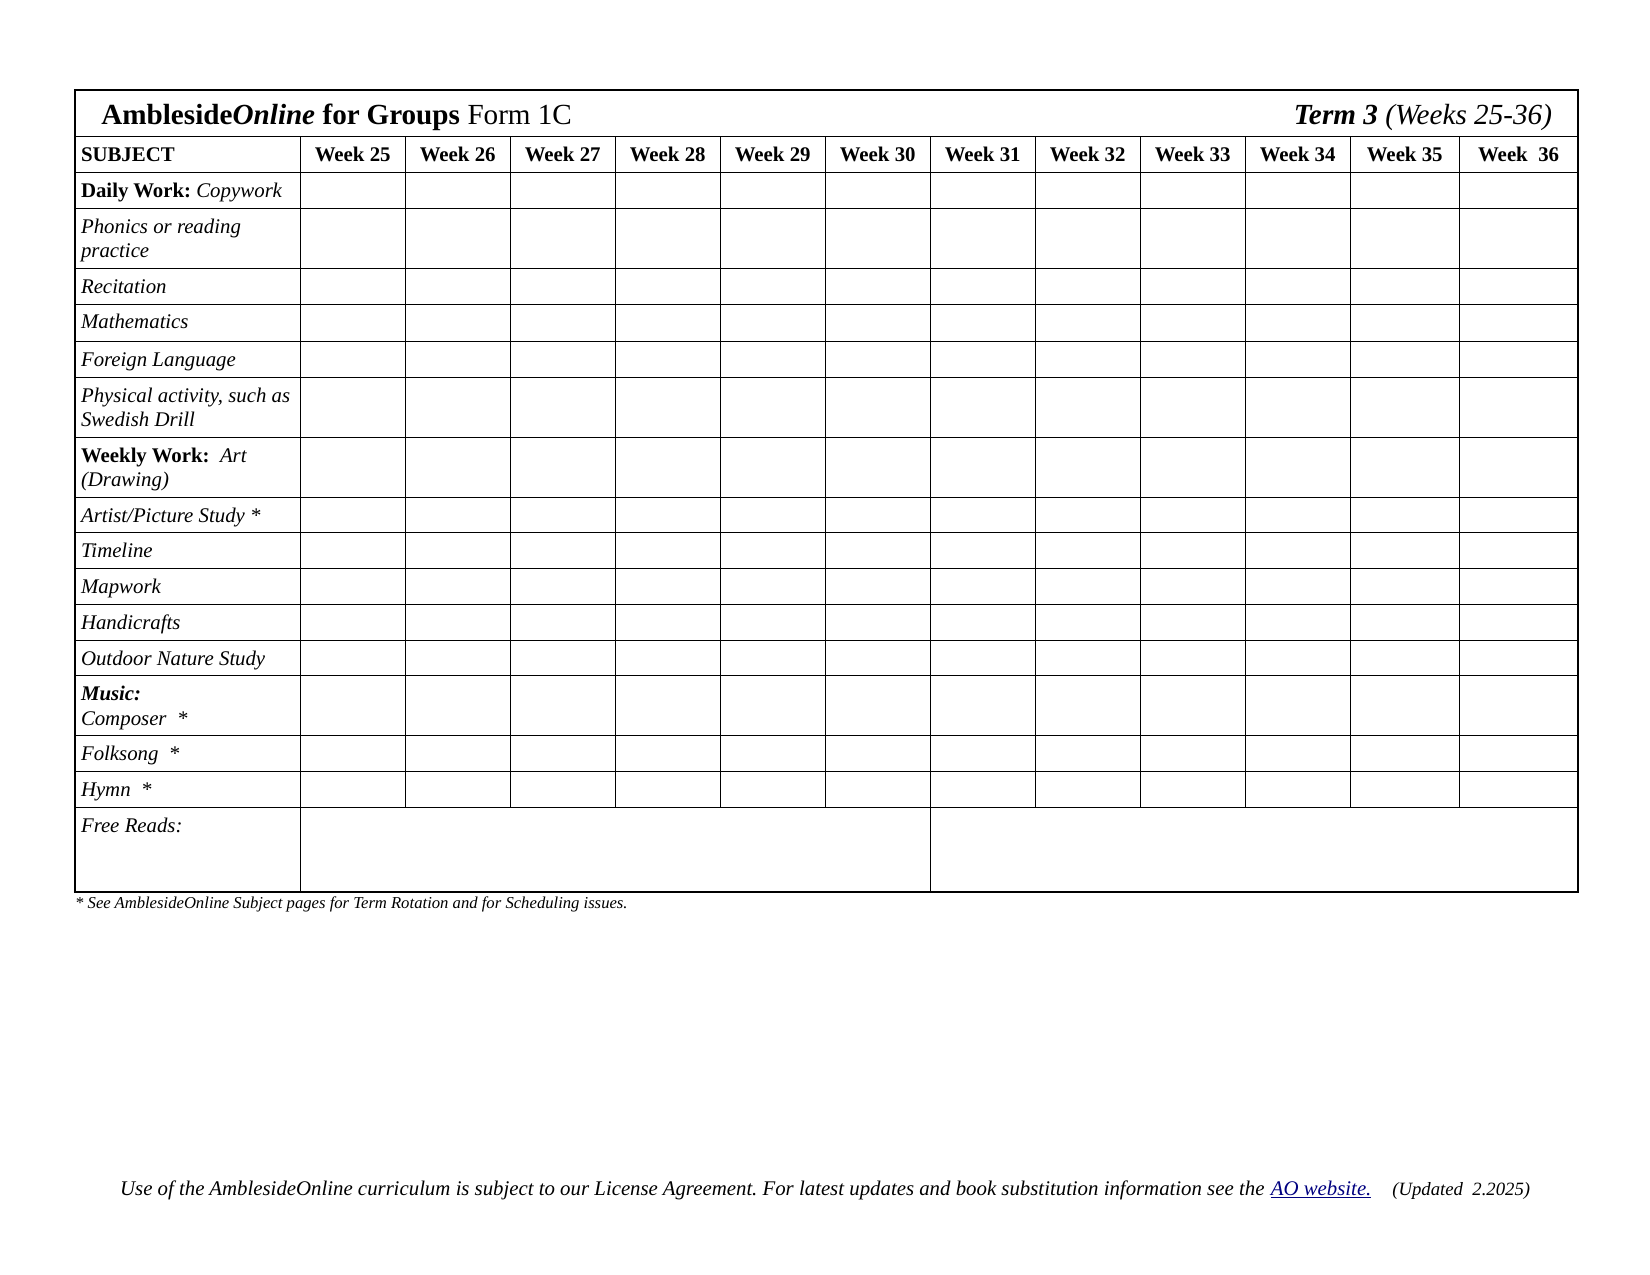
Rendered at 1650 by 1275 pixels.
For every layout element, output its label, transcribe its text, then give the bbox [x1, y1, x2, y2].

table_cell [1246, 438, 1350, 497]
table_cell [721, 378, 825, 437]
table_cell Handicrafts [76, 605, 300, 640]
table_cell [826, 209, 930, 268]
table_cell [406, 438, 510, 497]
table_cell [826, 772, 930, 807]
table_cell [1351, 605, 1459, 640]
table_cell [1246, 533, 1350, 568]
table_cell Outdoor Nature Study [76, 641, 300, 675]
table_cell [616, 772, 720, 807]
table_cell [1351, 676, 1459, 735]
table_cell [1351, 569, 1459, 604]
table_cell [616, 378, 720, 437]
table_cell [721, 438, 825, 497]
table_cell [301, 305, 405, 341]
table_cell [511, 378, 615, 437]
table_cell Week 32 [1036, 137, 1140, 172]
table_cell [1141, 378, 1245, 437]
table_cell [301, 808, 930, 891]
table_cell [301, 209, 405, 268]
table_cell [1141, 498, 1245, 532]
table_cell [931, 438, 1035, 497]
table_cell [1036, 641, 1140, 675]
table_cell [1351, 305, 1459, 341]
table_cell [931, 533, 1035, 568]
table_cell [1460, 641, 1577, 675]
table_cell [1460, 305, 1577, 341]
table_cell [616, 641, 720, 675]
table_cell [511, 772, 615, 807]
table_cell [1351, 498, 1459, 532]
table_cell [826, 498, 930, 532]
table_cell [1460, 378, 1577, 437]
table_cell [931, 378, 1035, 437]
table_cell Hymn * [76, 772, 300, 807]
table_cell [511, 736, 615, 771]
table_cell [1036, 676, 1140, 735]
table_cell [931, 736, 1035, 771]
table_cell [1036, 772, 1140, 807]
table_cell [826, 269, 930, 303]
table_cell Mathematics [76, 305, 300, 341]
table_cell [406, 305, 510, 341]
table_cell [511, 605, 615, 640]
table_cell [721, 772, 825, 807]
table_cell [1460, 342, 1577, 377]
table_cell [1246, 498, 1350, 532]
table_cell [1141, 342, 1245, 377]
table_cell [1036, 269, 1140, 303]
table_cell [721, 641, 825, 675]
table_cell [1036, 533, 1140, 568]
table_cell [511, 438, 615, 497]
table_cell Physical activity, such as Swedish Drill [76, 378, 300, 437]
table_cell [1246, 269, 1350, 303]
table_cell [1351, 173, 1459, 208]
table_cell [1246, 676, 1350, 735]
table_cell [721, 676, 825, 735]
table_cell Timeline [76, 533, 300, 568]
table_cell [721, 173, 825, 208]
table_cell [616, 173, 720, 208]
table_cell [616, 736, 720, 771]
table_cell [1246, 378, 1350, 437]
table_cell [511, 269, 615, 303]
table_cell [1460, 736, 1577, 771]
table_cell [826, 605, 930, 640]
table_cell [1141, 209, 1245, 268]
table_cell [1036, 569, 1140, 604]
table_cell [616, 438, 720, 497]
table_cell [1351, 378, 1459, 437]
table_cell [1351, 641, 1459, 675]
table_cell [1246, 209, 1350, 268]
table_cell Music: Composer * [76, 676, 300, 735]
table_cell [1351, 209, 1459, 268]
table_cell [1036, 498, 1140, 532]
table_cell Week 35 [1351, 137, 1459, 172]
table_cell [1351, 772, 1459, 807]
table_cell [1141, 305, 1245, 341]
table_cell [301, 438, 405, 497]
table_cell [1246, 605, 1350, 640]
table_cell [511, 498, 615, 532]
table_cell Artist/Picture Study * [76, 498, 300, 532]
table_cell [1460, 772, 1577, 807]
table_cell Week 30 [826, 137, 930, 172]
table_cell [1036, 378, 1140, 437]
table_cell [1141, 569, 1245, 604]
table_cell [931, 498, 1035, 532]
table_cell [616, 342, 720, 377]
table_cell Mapwork [76, 569, 300, 604]
table_cell Week 27 [511, 137, 615, 172]
table_cell [1460, 533, 1577, 568]
table_cell [931, 305, 1035, 341]
table_cell [1351, 736, 1459, 771]
table_cell [406, 676, 510, 735]
table_cell [301, 342, 405, 377]
table_cell [616, 676, 720, 735]
table_cell [301, 605, 405, 640]
table_cell [511, 676, 615, 735]
table_cell [721, 533, 825, 568]
table_cell Week 36 [1460, 137, 1577, 172]
table_cell [1351, 533, 1459, 568]
table_cell [931, 676, 1035, 735]
table_cell [511, 342, 615, 377]
table_cell SUBJECT [76, 137, 300, 172]
table_cell [721, 605, 825, 640]
table_cell [721, 498, 825, 532]
table_cell [826, 438, 930, 497]
table_cell [1246, 173, 1350, 208]
text * See AmblesideOnline Subject pages for Term Rotation and for Scheduling issues. [75, 893, 1575, 912]
table_cell [1351, 269, 1459, 303]
table_cell [1460, 269, 1577, 303]
table_cell [1460, 209, 1577, 268]
table_cell [931, 772, 1035, 807]
table_cell [721, 305, 825, 341]
table_cell [721, 569, 825, 604]
table_cell Weekly Work: Art (Drawing) [76, 438, 300, 497]
table_cell [1246, 641, 1350, 675]
table_cell [511, 641, 615, 675]
table_cell [1246, 305, 1350, 341]
table_cell Week 26 [406, 137, 510, 172]
table_cell [301, 378, 405, 437]
table_cell [931, 269, 1035, 303]
table_cell [826, 342, 930, 377]
table_cell [406, 605, 510, 640]
table_cell Foreign Language [76, 342, 300, 377]
table_cell Phonics or reading practice [76, 209, 300, 268]
table_cell Folksong * [76, 736, 300, 771]
table_cell [301, 641, 405, 675]
table_cell [406, 378, 510, 437]
table_cell [301, 533, 405, 568]
table_cell [511, 209, 615, 268]
table_cell [1141, 605, 1245, 640]
table_cell Free Reads: [76, 808, 300, 891]
table_header AmblesideOnline for Groups Form 1C Term 3 (Weeks 25-36) [76, 91, 1577, 136]
table_cell [931, 173, 1035, 208]
table_cell Week 31 [931, 137, 1035, 172]
table_cell [931, 569, 1035, 604]
table_cell [616, 533, 720, 568]
table_cell [1246, 569, 1350, 604]
table_cell [931, 641, 1035, 675]
table_cell [406, 641, 510, 675]
table_cell [406, 173, 510, 208]
table_cell [406, 736, 510, 771]
table_cell [826, 378, 930, 437]
table_cell [1246, 772, 1350, 807]
table_cell [826, 569, 930, 604]
table_cell [1351, 342, 1459, 377]
table_cell [1460, 498, 1577, 532]
table_cell [826, 676, 930, 735]
table_cell [1036, 438, 1140, 497]
table_cell [406, 342, 510, 377]
table_cell [1036, 209, 1140, 268]
table_cell [1460, 605, 1577, 640]
table_cell [1351, 438, 1459, 497]
table_cell [406, 498, 510, 532]
table_cell [301, 269, 405, 303]
table_cell [301, 173, 405, 208]
table_cell [511, 305, 615, 341]
table_cell Week 34 [1246, 137, 1350, 172]
table_cell [1141, 533, 1245, 568]
table_cell [1246, 736, 1350, 771]
table_cell [616, 305, 720, 341]
table_cell [616, 498, 720, 532]
table_cell [931, 209, 1035, 268]
table_cell [1141, 736, 1245, 771]
table_cell [721, 209, 825, 268]
table_cell [406, 533, 510, 568]
table_cell Week 28 [616, 137, 720, 172]
table_cell [616, 209, 720, 268]
table_cell [931, 342, 1035, 377]
table_cell [1246, 342, 1350, 377]
table_cell [1036, 342, 1140, 377]
table_cell Week 33 [1141, 137, 1245, 172]
table_cell [1141, 173, 1245, 208]
table_cell [826, 641, 930, 675]
table_cell Daily Work: Copywork [76, 173, 300, 208]
table_cell [1036, 605, 1140, 640]
table_cell [406, 772, 510, 807]
table_cell [1141, 676, 1245, 735]
table_cell [721, 736, 825, 771]
table_cell Week 25 [301, 137, 405, 172]
table_cell [1036, 173, 1140, 208]
table_cell [1460, 438, 1577, 497]
table_cell [826, 533, 930, 568]
table_cell [301, 569, 405, 604]
table_cell [1036, 305, 1140, 341]
table_cell [721, 342, 825, 377]
table_cell [301, 676, 405, 735]
table_cell [721, 269, 825, 303]
table_cell [826, 305, 930, 341]
table_cell [616, 605, 720, 640]
table_cell Recitation [76, 269, 300, 303]
table_cell [511, 533, 615, 568]
table_cell [1141, 641, 1245, 675]
table_cell [826, 736, 930, 771]
table_cell [1036, 736, 1140, 771]
table_cell [511, 173, 615, 208]
table_cell [1141, 772, 1245, 807]
table_cell [301, 736, 405, 771]
table_cell [616, 269, 720, 303]
table_cell [1460, 173, 1577, 208]
table_cell [931, 808, 1577, 891]
table_cell [511, 569, 615, 604]
table_cell [301, 498, 405, 532]
table_cell [406, 269, 510, 303]
table_cell [1460, 569, 1577, 604]
table_cell [1460, 676, 1577, 735]
table_cell [931, 605, 1035, 640]
table_cell [1141, 438, 1245, 497]
table_cell Week 29 [721, 137, 825, 172]
table_cell [616, 569, 720, 604]
table_cell [301, 772, 405, 807]
table_cell [406, 209, 510, 268]
table_cell [1141, 269, 1245, 303]
table_cell [826, 173, 930, 208]
table_cell [406, 569, 510, 604]
